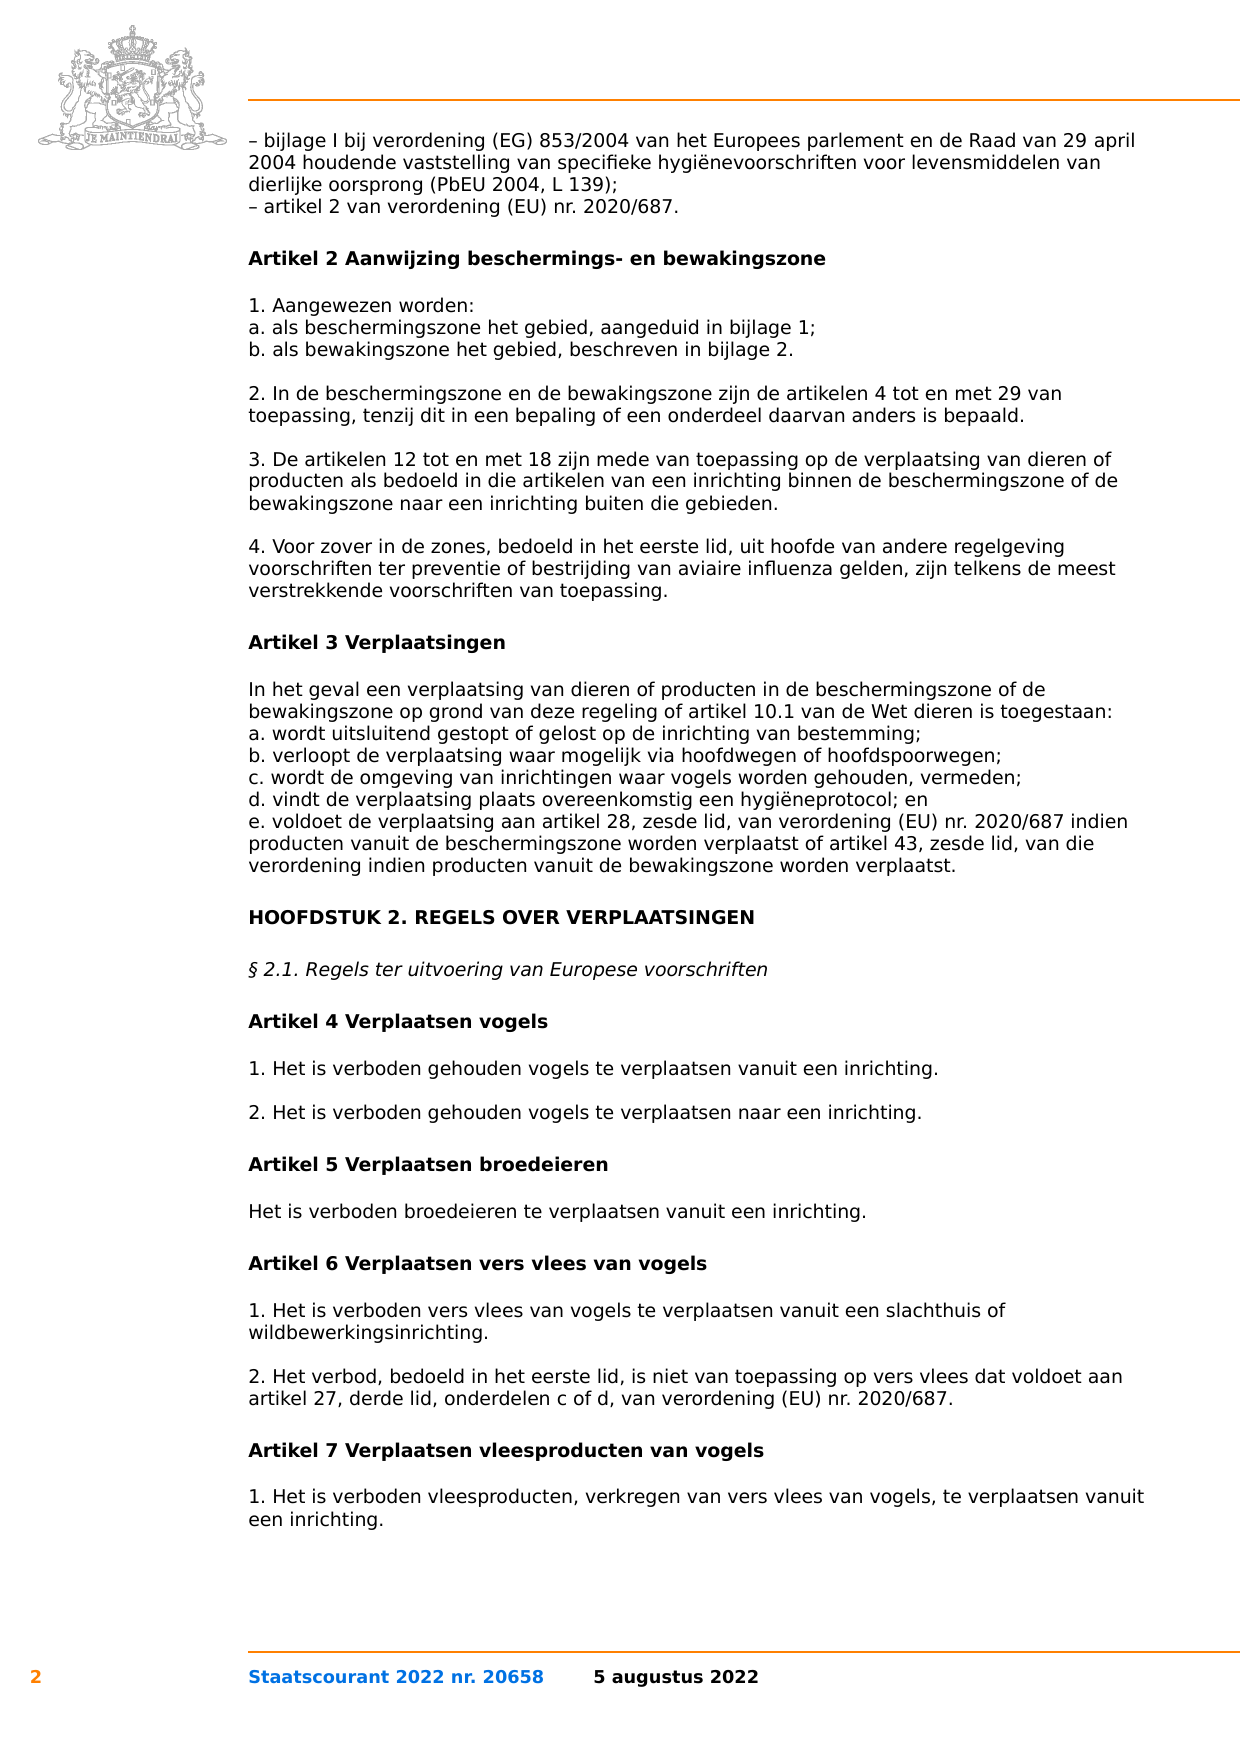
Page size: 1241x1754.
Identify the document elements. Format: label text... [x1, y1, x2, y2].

subtitle Artikel 6 Verplaatsen vers vlees van vogels [248, 1253, 1163, 1275]
text d. vindt de verplaatsing plaats overeenkomstig een hygiëneprotocol; en [248, 789, 1163, 811]
text 1. Het is verboden vleesproducten, verkregen van vers vlees van vogels, te verplaatsen vanuit een inrichting. [248, 1486, 1163, 1530]
text 2. Het is verboden gehouden vogels te verplaatsen naar een inrichting. [248, 1102, 1163, 1124]
text 1. Het is verboden vers vlees van vogels te verplaatsen vanuit een slachthuis of wildbewerkingsinrichting. [248, 1300, 1163, 1344]
subtitle § 2.1. Regels ter uitvoering van Europese voorschriften [248, 959, 1163, 981]
text 1. Het is verboden gehouden vogels te verplaatsen vanuit een inrichting. [248, 1058, 1163, 1080]
picture [38, 25, 227, 150]
subtitle Artikel 7 Verplaatsen vleesproducten van vogels [248, 1439, 1163, 1461]
text 1. Aangewezen worden: [248, 295, 1163, 317]
text a. wordt uitsluitend gestopt of gelost op de inrichting van bestemming; [248, 723, 1163, 745]
text b. verloopt de verplaatsing waar mogelijk via hoofdwegen of hoofdspoorwegen; [248, 745, 1163, 767]
text 4. Voor zover in de zones, bedoeld in het eerste lid, uit hoofde van andere regelgeving voorschriften ter preventie of bestrijding van aviaire influenza gelden, zijn telkens de meest verstrekkende voorschriften van toepassing. [248, 536, 1163, 602]
text b. als bewakingszone het gebied, beschreven in bijlage 2. [248, 339, 1163, 361]
subtitle HOOFDSTUK 2. REGELS OVER VERPLAATSINGEN [248, 907, 1163, 929]
text 2. Het verbod, bedoeld in het eerste lid, is niet van toepassing op vers vlees dat voldoet aan artikel 27, derde lid, onderdelen c of d, van verordening (EU) nr. 2020/687. [248, 1366, 1163, 1409]
text 2. In de beschermingszone en de bewakingszone zijn de artikelen 4 tot en met 29 van toepassing, tenzij dit in een bepaling of een onderdeel daarvan anders is bepaald. [248, 383, 1163, 427]
text Het is verboden broedeieren te verplaatsen vanuit een inrichting. [248, 1201, 1163, 1223]
subtitle Artikel 4 Verplaatsen vogels [248, 1011, 1163, 1033]
text – artikel 2 van verordening (EU) nr. 2020/687. [248, 196, 1163, 218]
text 3. De artikelen 12 tot en met 18 zijn mede van toepassing op de verplaatsing van dieren of producten als bedoeld in die artikelen van een inrichting binnen de beschermingszone of de bewakingszone naar een inrichting buiten die gebieden. [248, 448, 1163, 514]
text e. voldoet de verplaatsing aan artikel 28, zesde lid, van verordening (EU) nr. 2020/687 indien producten vanuit de beschermingszone worden verplaatst of artikel 43, zesde lid, van die verordening indien producten vanuit de bewakingszone worden verplaatst. [248, 811, 1163, 877]
text a. als beschermingszone het gebied, aangeduid in bijlage 1; [248, 317, 1163, 339]
text In het geval een verplaatsing van dieren of producten in de beschermingszone of de bewakingszone op grond van deze regeling of artikel 10.1 van de Wet dieren is toegestaan: [248, 679, 1163, 723]
subtitle Artikel 3 Verplaatsingen [248, 632, 1163, 654]
subtitle Artikel 2 Aanwijzing beschermings- en bewakingszone [248, 248, 1163, 270]
text – bijlage I bij verordening (EG) 853/2004 van het Europees parlement en de Raad van 29 april 2004 houdende vaststelling van specifieke hygiënevoorschriften voor levensmiddelen van dierlijke oorsprong (PbEU 2004, L 139); [248, 130, 1163, 196]
subtitle Artikel 5 Verplaatsen broedeieren [248, 1154, 1163, 1176]
text c. wordt de omgeving van inrichtingen waar vogels worden gehouden, vermeden; [248, 767, 1163, 789]
